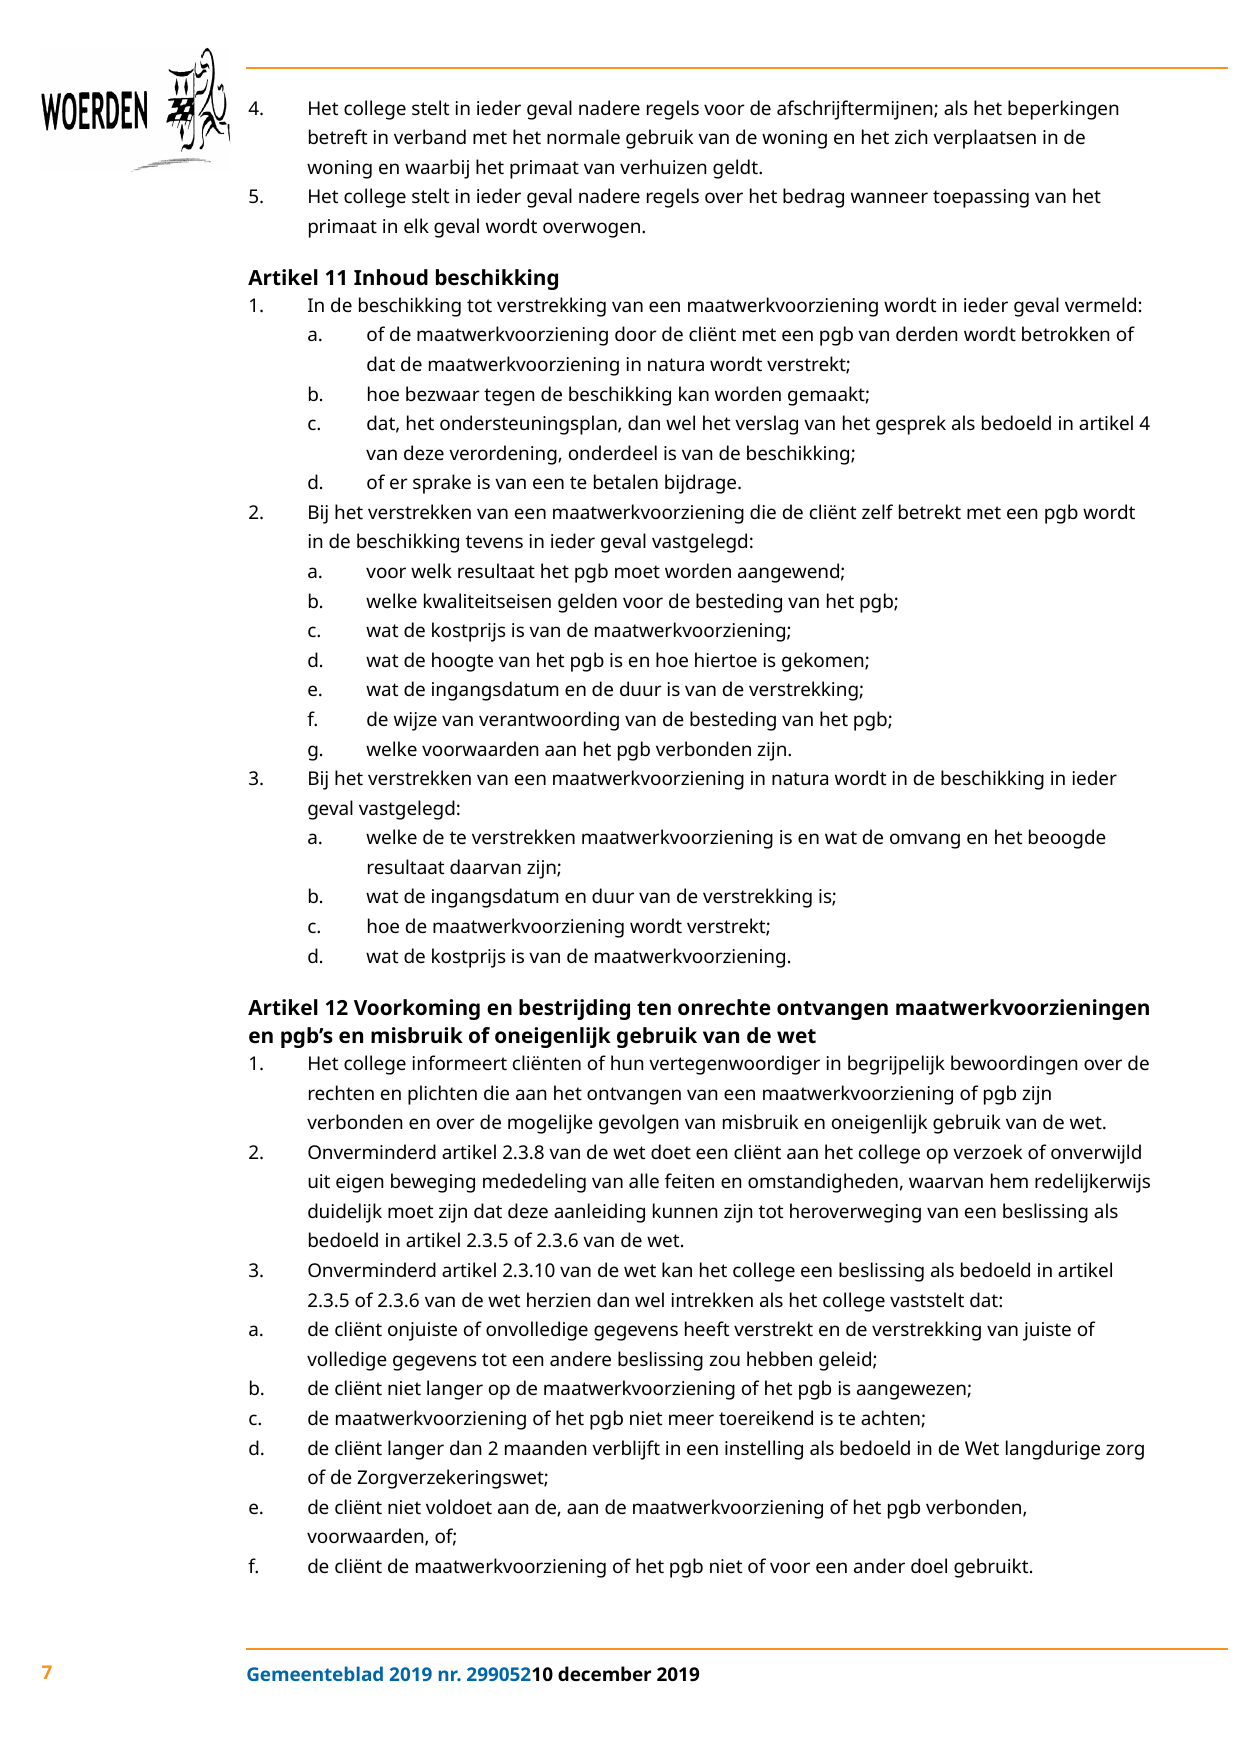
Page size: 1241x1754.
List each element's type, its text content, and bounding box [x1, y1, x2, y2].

list Het college stelt in ieder geval nadere regels voor de afschrijftermijnen; als het beperkingen betreft in verband met het normale gebruik van de woning en het zich verplaatsen in de woning en waarbij het primaat van verhuizen geldt. [248, 95, 1152, 180]
list wat de kostprijs is van de maatwerkvoorziening; [307, 617, 1152, 643]
list welke de te verstrekken maatwerkvoorziening is en wat de omvang en het beoogde resultaat daarvan zijn; [307, 824, 1152, 880]
list de cliënt langer dan 2 maanden verblijft in een instelling als bedoeld in de Wet langdurige zorg of de Zorgverzekeringswet; [248, 1435, 1152, 1490]
list of er sprake is van een te betalen bijdrage. [307, 469, 1152, 495]
list of de maatwerkvoorziening door de cliënt met een pgb van derden wordt betrokken of dat de maatwerkvoorziening in natura wordt verstrekt; [307, 322, 1152, 377]
list welke kwaliteitseisen gelden voor de besteding van het pgb; [307, 588, 1152, 613]
list wat de ingangsdatum en duur van de verstrekking is; [307, 884, 1152, 909]
list wat de kostprijs is van de maatwerkvoorziening. [307, 943, 1152, 968]
list Bij het verstrekken van een maatwerkvoorziening in natura wordt in de beschikking in ieder geval vastgelegd: [248, 765, 1152, 821]
picture [41, 47, 231, 172]
list hoe bezwaar tegen de beschikking kan worden gemaakt; [307, 381, 1152, 406]
list de maatwerkvoorziening of het pgb niet meer toereikend is te achten; [248, 1405, 1152, 1431]
list de cliënt niet langer op de maatwerkvoorziening of het pgb is aangewezen; [248, 1376, 1152, 1401]
list de cliënt niet voldoet aan de, aan de maatwerkvoorziening of het pgb verbonden, voorwaarden, of; [248, 1494, 1152, 1549]
list de cliënt de maatwerkvoorziening of het pgb niet of voor een ander doel gebruikt. [248, 1553, 1152, 1579]
list Het college stelt in ieder geval nadere regels over het bedrag wanneer toepassing van het primaat in elk geval wordt overwogen. [248, 183, 1152, 239]
text Artikel 12 Voorkoming en bestrijding ten onrechte ontvangen maatwerkvoorzieningen en pgb’s en misbruik of oneigenlijk gebruik van de wet [248, 993, 1152, 1050]
list Onverminderd artikel 2.3.10 van de wet kan het college een beslissing als bedoeld in artikel 2.3.5 of 2.3.6 van de wet herzien dan wel intrekken als het college vaststelt dat: [248, 1257, 1152, 1312]
list dat, het ondersteuningsplan, dan wel het verslag van het gesprek als bedoeld in artikel 4 van deze verordening, onderdeel is van de beschikking; [307, 410, 1152, 466]
list wat de hoogte van het pgb is en hoe hiertoe is gekomen; [307, 647, 1152, 673]
text Artikel 11 Inhoud beschikking [248, 263, 1152, 292]
list voor welk resultaat het pgb moet worden aangewend; [307, 558, 1152, 584]
list Het college informeert cliënten of hun vertegenwoordiger in begrijpelijk bewoordingen over de rechten en plichten die aan het ontvangen van een maatwerkvoorziening of pgb zijn verbonden en over de mogelijke gevolgen van misbruik en oneigenlijk gebruik van de wet. [248, 1050, 1152, 1135]
list de cliënt onjuiste of onvolledige gegevens heeft verstrekt en de verstrekking van juiste of volledige gegevens tot een andere beslissing zou hebben geleid; [248, 1316, 1152, 1372]
list Onverminderd artikel 2.3.8 van de wet doet een cliënt aan het college op verzoek of onverwijld uit eigen beweging mededeling van alle feiten en omstandigheden, waarvan hem redelijkerwijs duidelijk moet zijn dat deze aanleiding kunnen zijn tot heroverweging van een beslissing als bedoeld in artikel 2.3.5 of 2.3.6 van de wet. [248, 1139, 1152, 1253]
list Bij het verstrekken van een maatwerkvoorziening die de cliënt zelf betrekt met een pgb wordt in de beschikking tevens in ieder geval vastgelegd: [248, 499, 1152, 554]
list wat de ingangsdatum en de duur is van de verstrekking; [307, 677, 1152, 702]
list welke voorwaarden aan het pgb verbonden zijn. [307, 736, 1152, 761]
list hoe de maatwerkvoorziening wordt verstrekt; [307, 913, 1152, 939]
list de wijze van verantwoording van de besteding van het pgb; [307, 706, 1152, 732]
list In de beschikking tot verstrekking van een maatwerkvoorziening wordt in ieder geval vermeld: [248, 292, 1152, 318]
